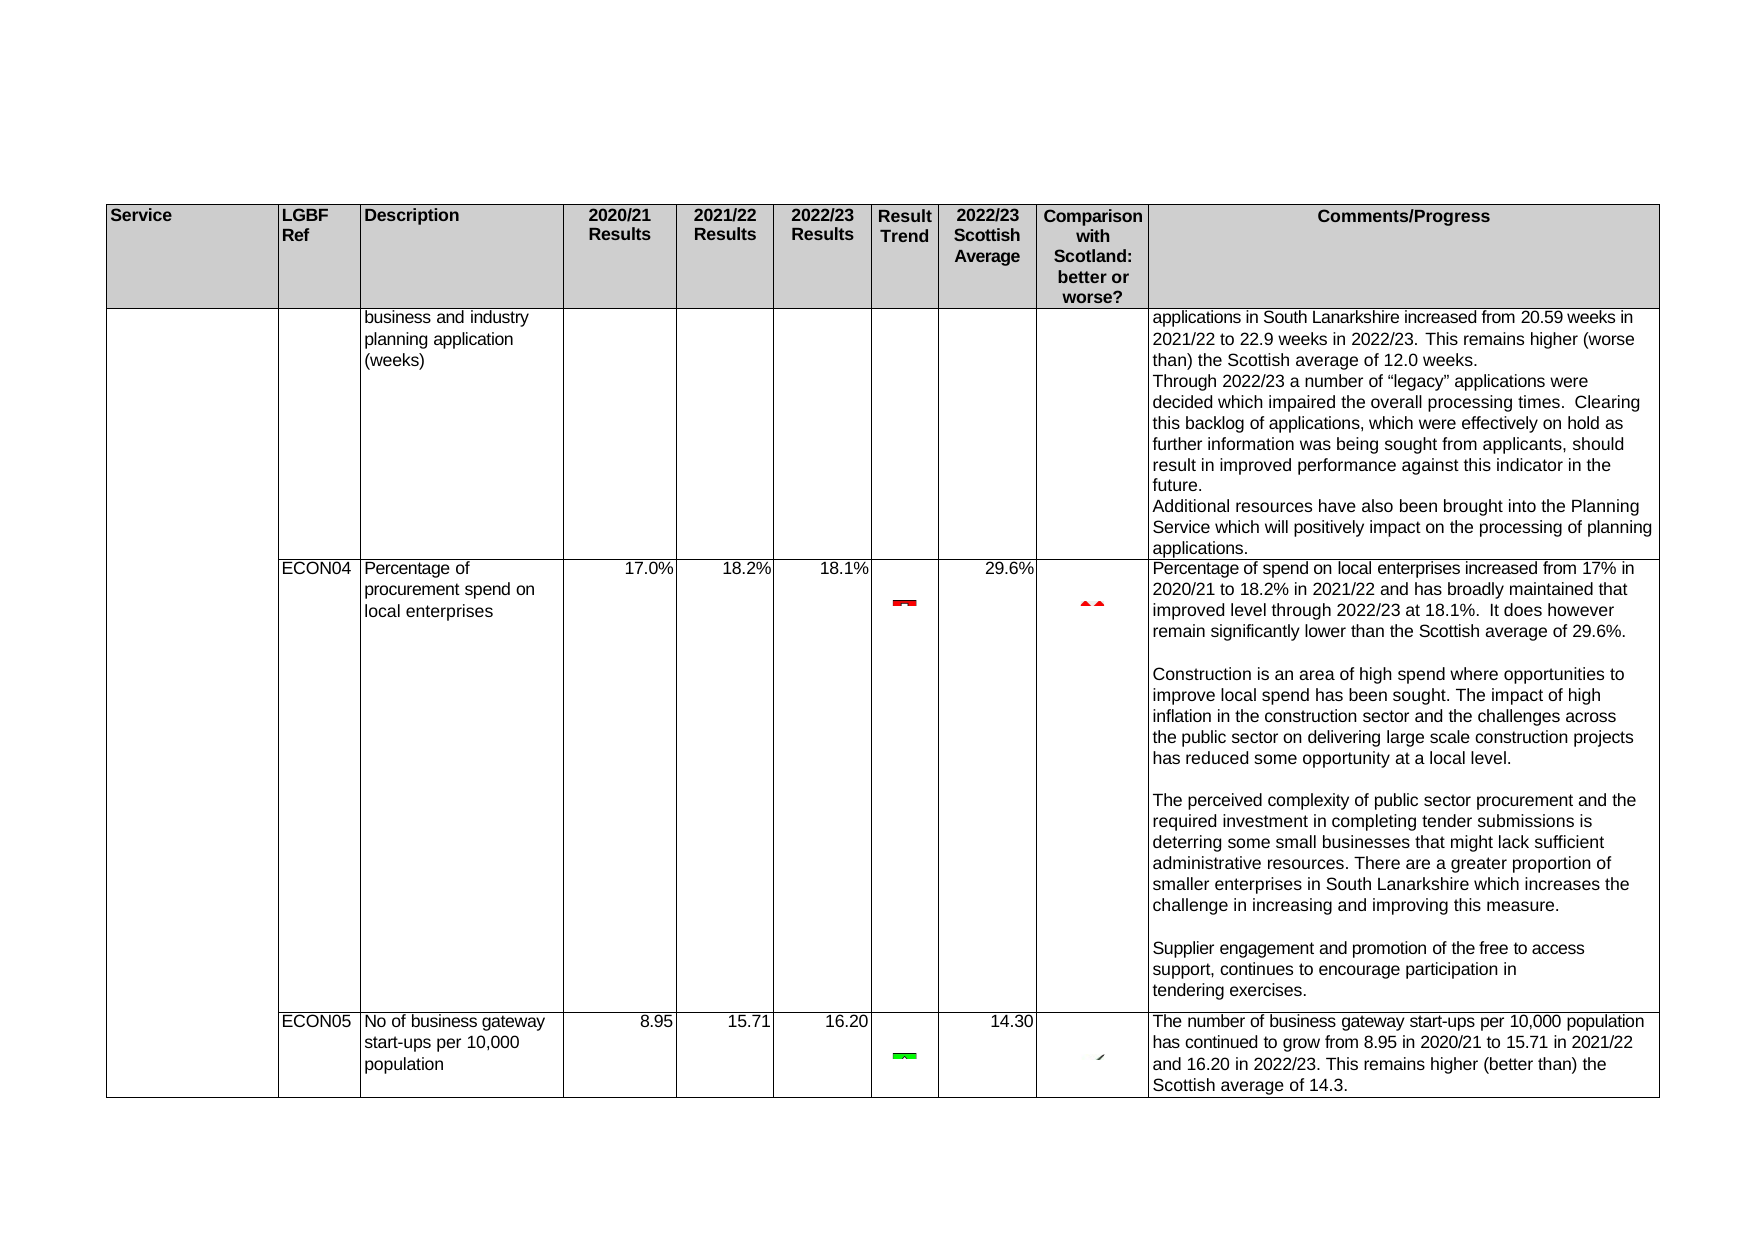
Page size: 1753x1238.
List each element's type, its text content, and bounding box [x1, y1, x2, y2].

table_cell 18.1% [774, 560, 871, 1012]
table_cell [774, 309, 871, 558]
table_cell 14.30 [939, 1013, 1036, 1097]
table_cell [872, 560, 938, 1012]
table_cell applications in South Lanarkshire increased from 20.59 weeks in 2021/22 to 22.9 weeks in 2022/23. This remains higher (worse than) the Scottish average of 12.0 weeks. Through 2022/23 a number of “legacy” applications were decided which impaired the overall processing times. Clearing this backlog of applications, which were effectively on hold as further information was being sought from applicants, should result in improved performance against this indicator in the future. Additional resources have also been brought into the Planning Service which will positively impact on the processing of planning applications. [1149, 309, 1659, 558]
table_header 2020/21 Results [564, 205, 676, 308]
table_cell The number of business gateway start-ups per 10,000 population has continued to grow from 8.95 in 2020/21 to 15.71 in 2021/22 and 16.20 in 2022/23. This remains higher (better than) the Scottish average of 14.3. [1149, 1013, 1659, 1097]
table_cell [1037, 560, 1148, 1012]
table_cell business and industry planning application (weeks) [361, 309, 563, 558]
table_cell No of business gateway start-ups per 10,000 population [361, 1013, 563, 1097]
table_cell [564, 309, 676, 558]
table_cell [1037, 1013, 1148, 1097]
table_header Description [361, 205, 563, 308]
table_cell [1037, 309, 1148, 558]
table_cell 16.20 [774, 1013, 871, 1097]
table_header Comments/Progress [1149, 205, 1659, 308]
table_cell [872, 1013, 938, 1097]
table_cell 18.2% [677, 560, 773, 1012]
table_cell 15.71 [677, 1013, 773, 1097]
table_cell 17.0% [564, 560, 676, 1012]
table_cell [107, 309, 278, 1097]
table_cell [279, 309, 360, 558]
table_header Service [107, 205, 278, 308]
table_cell ECON04 [279, 560, 360, 1012]
table_cell [872, 309, 938, 558]
table_header 2021/22 Results [677, 205, 773, 308]
table_cell 29.6% [939, 560, 1036, 1012]
table_header Result Trend [872, 205, 938, 308]
table_header 2022/23 Results [774, 205, 871, 308]
table_cell ECON05 [279, 1013, 360, 1097]
table_header 2022/23 Scottish Average [939, 205, 1036, 308]
table_cell [677, 309, 773, 558]
table_cell [939, 309, 1036, 558]
table_header Comparison with Scotland: better or worse? [1037, 205, 1148, 308]
table_cell Percentage of procurement spend on local enterprises [361, 560, 563, 1012]
table_cell Percentage of spend on local enterprises increased from 17% in 2020/21 to 18.2% in 2021/22 and has broadly maintained that improved level through 2022/23 at 18.1%. It does however remain significantly lower than the Scottish average of 29.6%. Construction is an area of high spend where opportunities to improve local spend has been sought. The impact of high inflation in the construction sector and the challenges across the public sector on delivering large scale construction projects has reduced some opportunity at a local level. The perceived complexity of public sector procurement and the required investment in completing tender submissions is deterring some small businesses that might lack sufficient administrative resources. There are a greater proportion of smaller enterprises in South Lanarkshire which increases the challenge in increasing and improving this measure. Supplier engagement and promotion of the free to access support, continues to encourage participation in tendering exercises. [1149, 560, 1659, 1012]
table_header LGBF Ref [279, 205, 360, 308]
table_cell 8.95 [564, 1013, 676, 1097]
